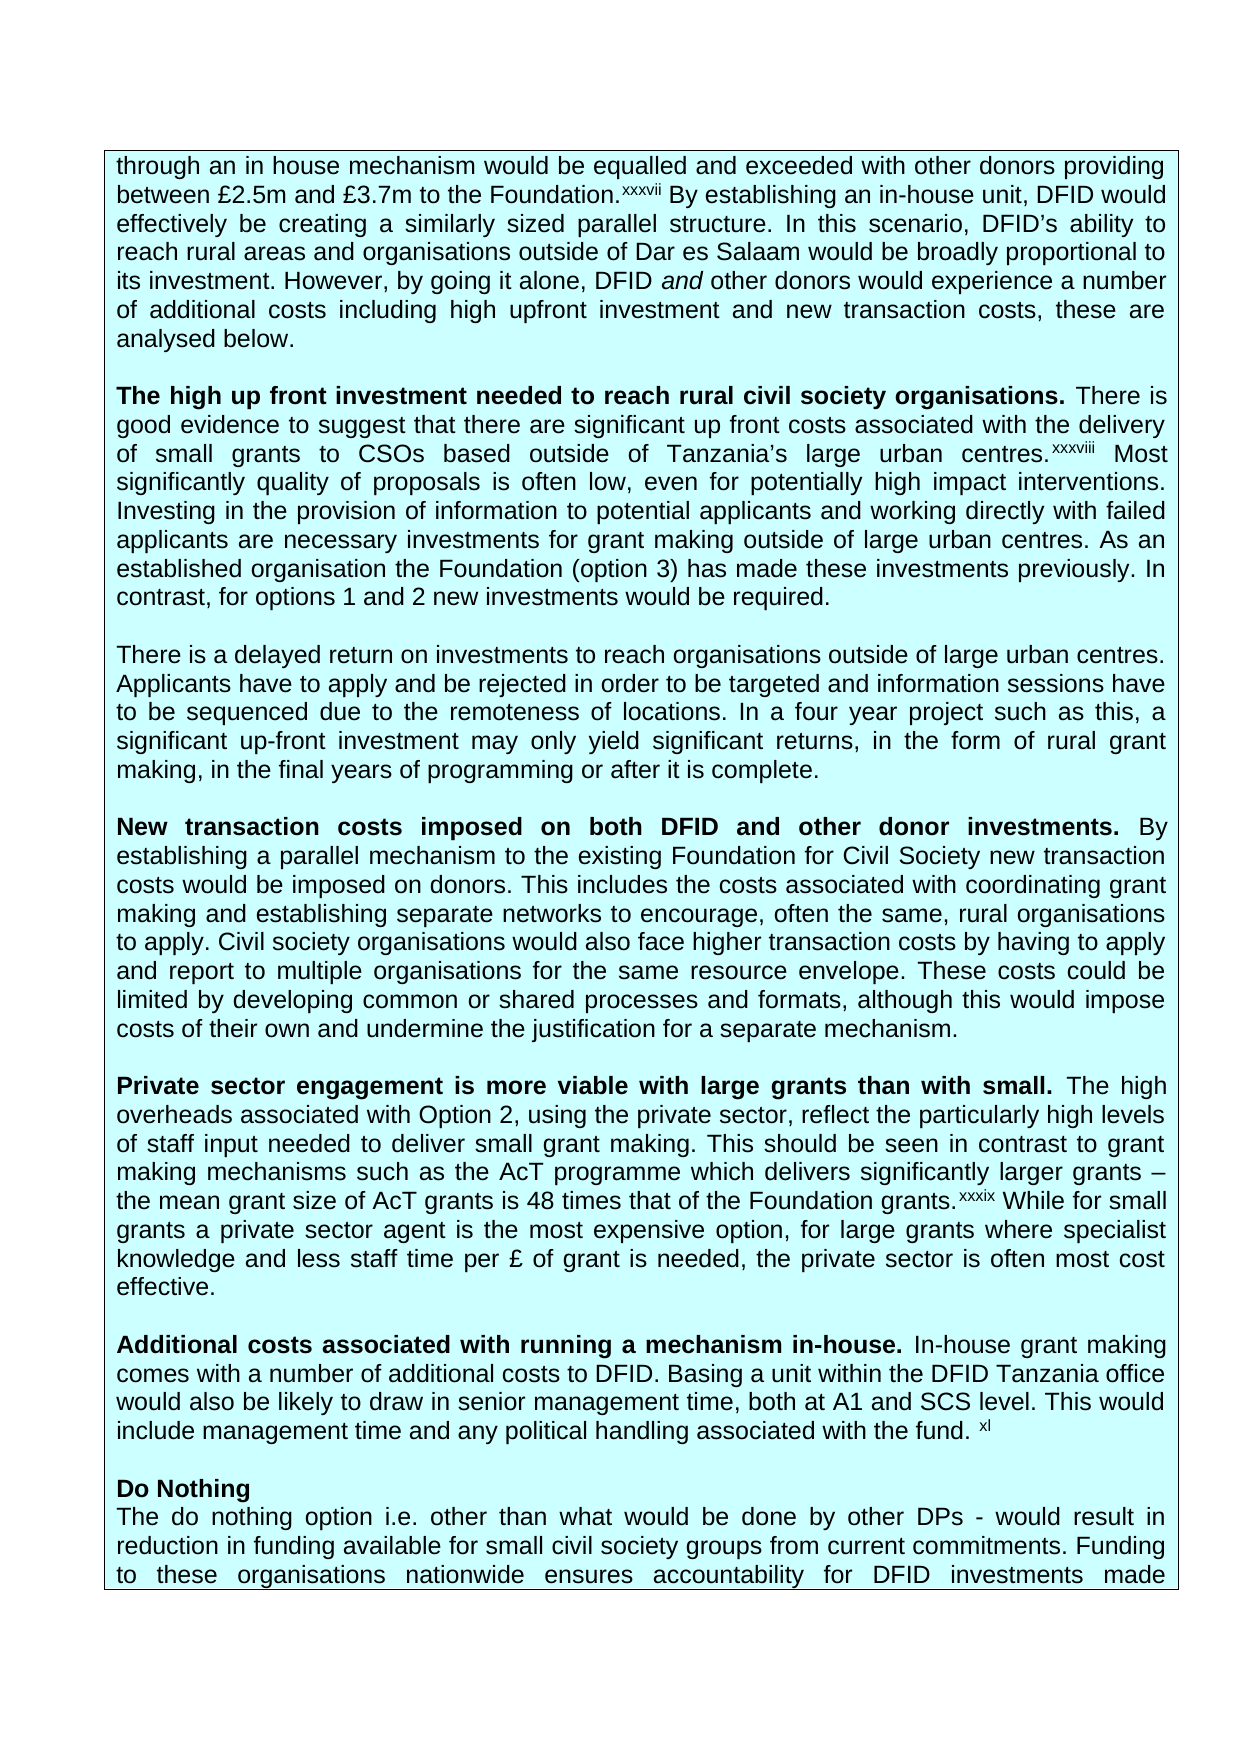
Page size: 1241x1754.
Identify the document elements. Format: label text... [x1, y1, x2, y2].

table_cell The importance of economies of scale. The significant differential between the options largely reflects the significant economies of scale associated with the Foundation for Civil Society which delivered £4.2m of small grants in 2010 alone. The graph bellow demonstrates significant savings in overhead costs as investments rise. By pooling funding with other donors, DFID can realise these significant savings. On the other hand, if DFID were to establish a new independent grant making entity, either in-house or using a private sector intermediary these savings would only be realised if DFID could ensure other partners pooled their money through the new mechanism. This is unlikely given that other donors remain committed to the Foundation. In 2011 for instance, six other donor partners have already committed approx $6.6m for 2011/12 period. Savings associated with established mechanisms. In contrast to the other options, the Foundation (Option 3) is well established and has been able to bring down its overheads from a mean of 21% in the 2003-10 period to 14% in 2010. The decline in overheads can be seen clearly year on year: 31% in 2007, 22% in 2008, 20% in 2009 and 14% in 2010. While these performance gains are also correlated strongly with increasing investments (and thus economies of scale) they can also be attributed to the Foundation becoming a more established organisation, with well developed systems and processes and experienced staff. Newly created entities (Option 1 and 2) could feasibly realise some efficiency gains as they became more established, but the Foundation experience suggests it is likely these savings would be achieved at the back-end of the 4 year funding period. Costs and negative effects of creating a parallel structure (Option 1 & 2) In-house delivery of grants or using a private sector agent would mean establishing a mechanism that would likely be solely DFID funded. Other donors are likely to continue to put their investments into small grants through the Foundation. It is therefore likely that DFID’s investment of £2 million through an in house mechanism would be equalled and exceeded with other donors providing between £2.5m and £3.7m to the Foundation. By establishing an in-house unit, DFID would effectively be creating a similarly sized parallel structure. In this scenario, DFID’s ability to reach rural areas and organisations outside of Dar es Salaam would be broadly proportional to its investment. However, by going it alone, DFID and other donors would experience a number of additional costs including high upfront investment and new transaction costs, these are analysed below. The high up front investment needed to reach rural civil society organisations. There is good evidence to suggest that there are significant up front costs associated with the delivery of small grants to CSOs based outside of Tanzania’s large urban centres. Most significantly quality of proposals is often low, even for potentially high impact interventions. Investing in the provision of information to potential applicants and working directly with failed applicants are necessary investments for grant making outside of large urban centres. As an established organisation the Foundation (option 3) has made these investments previously. In contrast, for options 1 and 2 new investments would be required. There is a delayed return on investments to reach organisations outside of large urban centres. Applicants have to apply and be rejected in order to be targeted and information sessions have to be sequenced due to the remoteness of locations. In a four year project such as this, a significant up-front investment may only yield significant returns, in the form of rural grant making, in the final years of programming or after it is complete. New transaction costs imposed on both DFID and other donor investments. By establishing a parallel mechanism to the existing Foundation for Civil Society new transaction costs would be imposed on donors. This includes the costs associated with coordinating grant making and establishing separate networks to encourage, often the same, rural organisations to apply. Civil society organisations would also face higher transaction costs by having to apply and report to multiple organisations for the same resource envelope. These costs could be limited by developing common or shared processes and formats, although this would impose costs of their own and undermine the justification for a separate mechanism. Private sector engagement is more viable with large grants than with small. The high overheads associated with Option 2, using the private sector, reflect the particularly high levels of staff input needed to deliver small grant making. This should be seen in contrast to grant making mechanisms such as the AcT programme which delivers significantly larger grants – the mean grant size of AcT grants is 48 times that of the Foundation grants. While for small grants a private sector agent is the most expensive option, for large grants where specialist knowledge and less staff time per £ of grant is needed, the private sector is often most cost effective. Additional costs associated with running a mechanism in-house. In-house grant making comes with a number of additional costs to DFID. Basing a unit within the DFID Tanzania office would also be likely to draw in senior management time, both at A1 and SCS level. This would include management time and any political handling associated with the fund. Do Nothing The do nothing option i.e. other than what would be done by other DPs - would result in reduction in funding available for small civil society groups from current commitments. Funding to these organisations nationwide ensures accountability for DFID investments made elsewhere. By doing nothing DFID would forfeit these potential performance gains. Small groups also play an important role in guaranteeing that citizen’s rights are respected. DFID also faces reputational risks with the do nothing option due to her strong international support for empowerment and accountability as well as a local champion who has regularly advocated for the role of CSOs to demand and hold their governments to account. Benefits of Options Benefits, potential contribution to impact, are analysed in three areas: (1) the extent to which grants are managed to deliver impact, (2) extent to which additional impact can be accrued from civil society coordination and (3) ability to reach civil society outside of large urban centres, to ensure impact is equitable. Collectively, these three areas will determine the extent to which policy can be effectively influenced. Managing grants to deliver results By providing grants in-house (Option 1), DFID would have the opportunity to ensure that partners are directly held accountable for the delivery of impact. This means DFID would not delegate this function, however the direct monitoring of small grants would require a significant investment of staff time. With this option, DFID would have to manage the important need to reduce administration costs against effective monitoring to ensure maximum value for money is delivered. This tension means that there is little evidence of previous in-house civil society funds delivering higher levels of impact than delegated mechanisms. By delivering grants indirectly, through a private sector management agent (Option 2), DFID would delegate the day to day process of managing grants. Despite this, DFID would remain accountable for achieving results and have to manage the private sector agent accordingly. A contractual arrangement is well set up to achieve this. However, the heterogeneity of impact achieved across a diverse portfolio of small grants means accountability for delivering impact would be time consuming for DFID. By holding grant management directly (Option 1) or delegating it to an organisation with a proven track record (Option 3), and with multiple donors exercising oversight, DFID could take a less time-intensive approach and be confident of impact. In this sense, the private sector option would be weaker than both the in-house and the Foundation for Civil Society options. For Option 3, DFID has a pre-existing partnership with the Foundation, having participated in its founding in 2003. DFID has worked alongside the Foundation to ensure it meets the changing needs of Tanzanian civil society. During the implementation of its first strategic plan (2005 – 2008), and the period preceding it, the Foundation focused on building capacity of CSOs. The Foundation’s Annual Reports contain evidence of significant and sustained investments in CSO capacity over the eight years since it was established. There is good evidence of a significant strengthening of civil society over the lifetime of the Foundation. The second strategic plan (2009 – 2013) by the Foundation has focused more directly on the results that a stronger civil society will deliver. The Foundation for Civil Society has been successful in improving its measurement of impact and reach during the first two years of implementation. The Foundation for Civil Society has refined its grant portfolio under the second strategic plan by developing three ‘result areas’ within which impact is delivered. These are (1) citizens are influencing and monitoring policy processes for the improvement of service delivery; (2) governance and accountability: citizens are aware of their rights and responsibilities and are demanding accountability in the management of public resources and (3) civil society capacity strengthening: civil society is creative, imaginative, effective, sustainable and accountable. All options would use small grants to deliver a diverse package of results. Aggregating and quantifying this impact is uniformly challenging across all options. The Foundation (Option 3) already meets best practice on this with its ‘result areas’ to facilitate greater aggregation of results. DFID will continue to support innovation in this area and DFID would support the Foundation to recruit a full time results adviser (A2 equivalent) and encourage the Foundation to invest in better baseline data of civil society strength. Coordinating partners The creation of an in-house mechanism (Option 1) would limit DFID’s ability to coordinate NGO action to collectively participate in national processes, raise issues and hold the government to account for policy. An in-house unit, unlike other options here, would not be able to take an active organisational role. DFID mandate does not extend to organising collective action and as a donor rather than a Tanzanian organisation, it lacks the legitimacy to do so. Option 2, contracting a private sector agent, would be able to coordinate action but, again, would suffer a legitimacy gap. Yet by working independently of other donors, DFID would also limit the size of its network for action, particularly in the initial period. By supporting the Foundation (Option 3), DFID could maximise the potential synergies that result from funding large numbers of organisations across the country. By pooling its investment with other donors and contracting a well established organisation DFID will maximise the number of organisations that can be coordinated. The Foundation is also the most respected and legitimate option which increases its potential influence over policy. These are benefits accruing from previous DFID investment through the Foundation. The Foundation has supported the building of strong links between Parliamentarians and business through both structured events and informal advocacy. By working to promote high standards for CSOs, through the CSO Excellence Award and development of a CSO Code of Conduct, the Foundation has also built trust in civil society and increased potential CSO influence. Ensuring a national reach As discussed under ‘costs’, Option 1 and 2 would require higher upfront investment than Option 3 and returns would likely be delayed until the later part of the programme. As an established organisation with a strong rural focus, the Foundation (Option 3) would deliver more immediate results in this area than Options 1 and 2. The Foundation already has a genuinely national reach with applications received and grants given to organisations in every one of Tanzania’s 26 regions in 2010. 78% of grants and 66% of the total value of grants was invested outside of Dar es Salaam in 2010. In addition, by 2010 40% of grants were implemented in rural areas and 21% of grants were given to organisations based in rural areas. Given the significant challenges for grant making outside of large urban areas these figures are impressive. The trend is also positive with growth in rural grant making over the last 3 years and a target of 75% of grants being delivered in rural areas by 2013. By pooling finances with other donors (Option 3) DFID will also continue to realise economies of scale in its rural outreach. Establishing a parallel, independent delivery mechanism (Options 1 and 2) would also impose new coordination costs on DFID, civil society and other donors. Additional Benefits An additional strength of the in-house model (Option 1) is that it allows direct DFID engagement with NGO partners. There are a number of benefits to this including allowing DFID to receive input from organisations with a good understanding of trends and issues in different parts of the country. Given that this input can be achieved in other ways, it seems unlikely that this benefit is worth the significantly increased overhead associated with in-house grant making. The scale of the Foundation (option 3) has previously enabled it to support a large number of cross cutting initiatives including on gender, disability, HIV/AIDS and the environment. While all options could potentially build linkages between the different sectors DFID works in, the Foundation’s experience of effective grant making in this area is an important asset. Summary Appraisal of Options in VfM terms Balance of Costs and Benefit & Optimal Design of the Intervention Overall Option 3, the Foundation, offers both the lowest costs and the most significant benefits. As an established fund, the Foundation has the significant advantage of avoiding the substantial start up cost associated with providing small grants to organisations outside of large urban centres. In contrast with Options 1 and 2, Option 3 allows DFID to continue to exploit economies of scale associated with pooling funds with other donors. Based upon the strong relationship between scale of investment and overheads, the Foundation is the most financially competitive option. By working through the Foundation, utilising the significant economies of scale, an additional £1.36m of DFID’s £8m investment will be invested in grants and capacity building, when compared to Option 1 (In-house mechanism). When compared to Option 2, a private sector managing agent, an additional £1.52m will be invested over the 4 years. This represents good value for money The most significant benefits are also expected from the Foundation (Option 3) which has a proven record of delivering grants nationwide, including extensive investments in rural areas and outside of Dar es Salaam. Investing in the Foundation will enable coordination of civil society action due to both the organisation of small grants through a single mechanism and the Foundation’s legitimacy and experience in this area. The Foundation also has a strong record of delivering results in its work, particularly around civil society strengthening, advocacy and its legal work to establish precedents. The Foundation already represents best practice for small grant making. DFID will invest further in measuring impact in a systematic matter by supporting the Foundation to hire a Results Advisor. It is expected that the Adviser would further strengthen the Foundation’s emphasis on identifying results delivered by grantees. The competitive nature of the application processes and short length of grants (1-2 years) means a strengthened emphasis on results would be quickly reflected in the grant portfolio. [105, 151, 1178, 1588]
